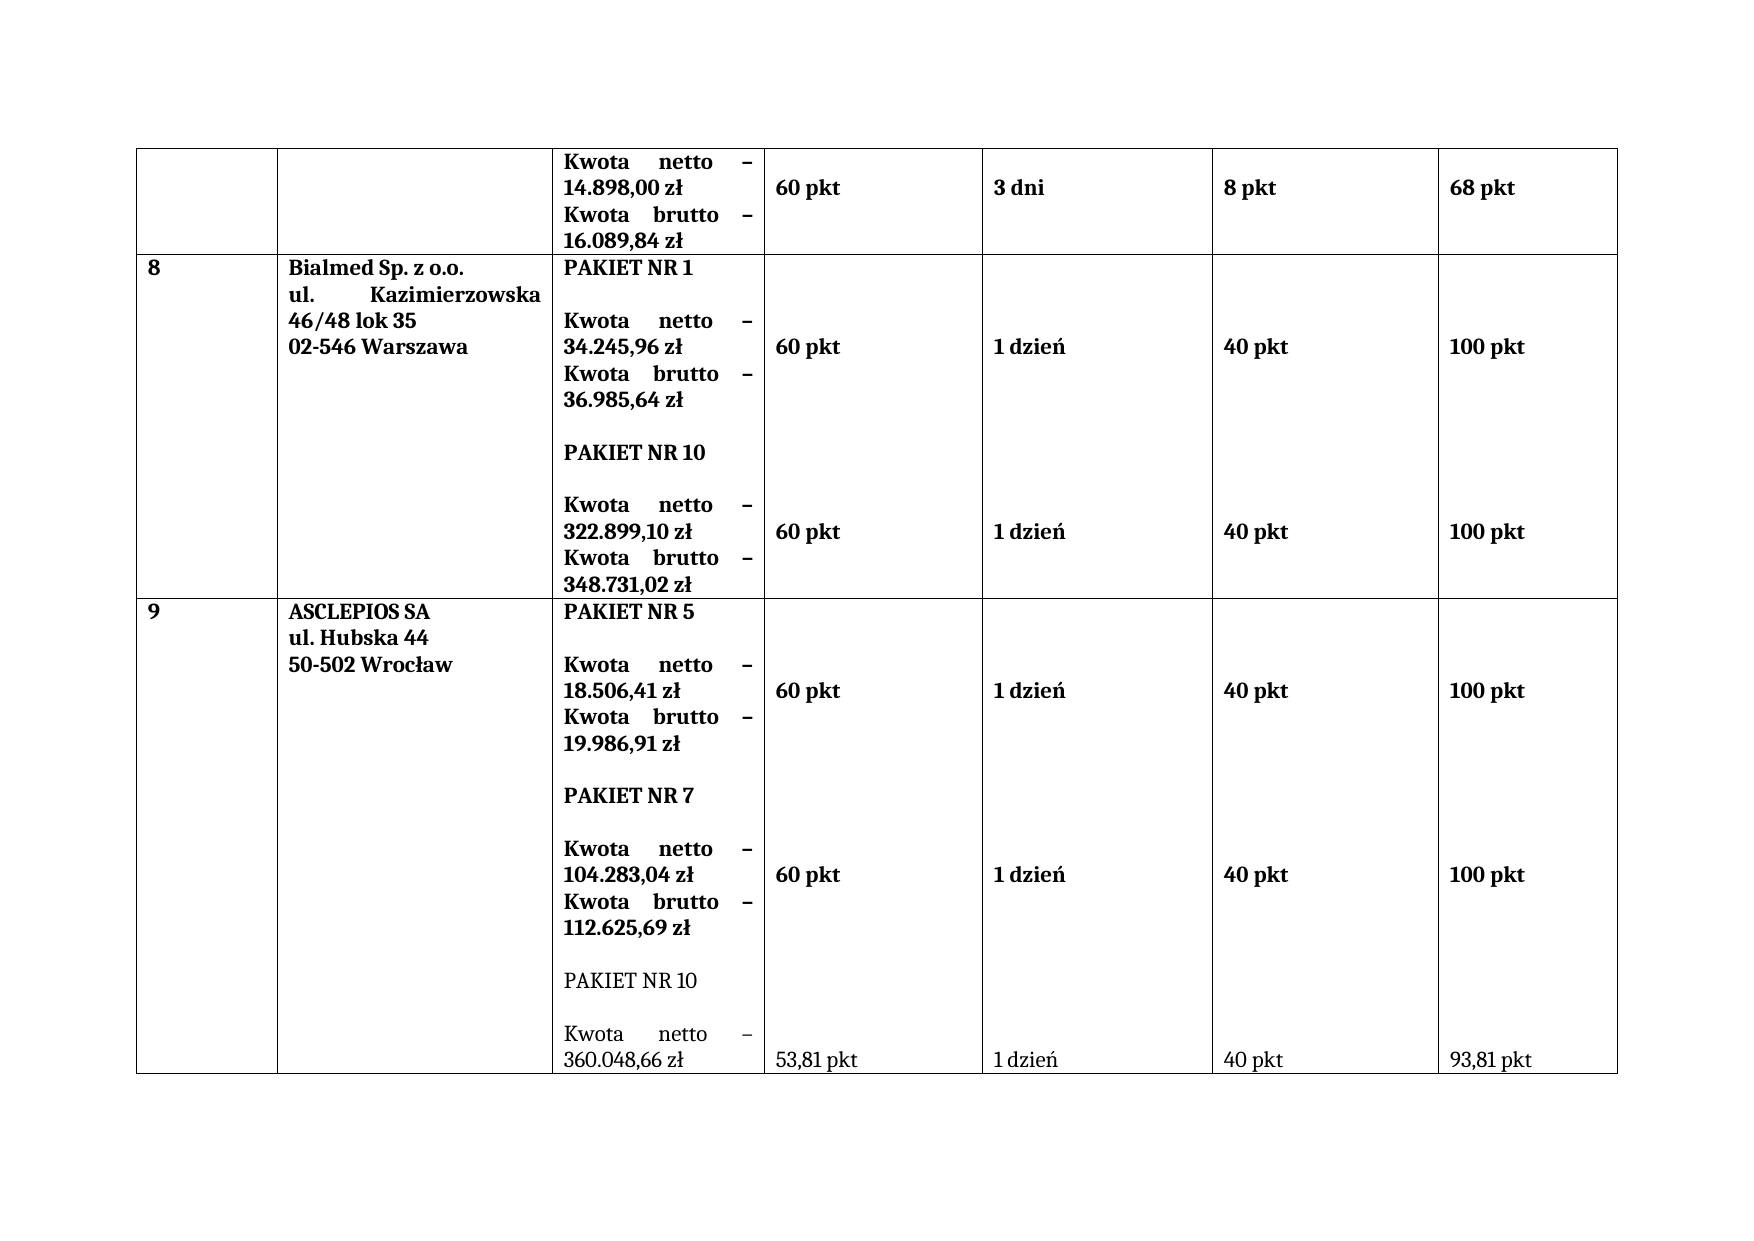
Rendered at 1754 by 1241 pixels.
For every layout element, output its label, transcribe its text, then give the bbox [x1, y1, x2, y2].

table_cell 40 pkt 40 pkt [1213, 255, 1438, 598]
table_cell 100 pkt 100 pkt [1439, 255, 1617, 598]
table_cell [278, 149, 552, 254]
table_cell Bialmed Sp. z o.o. ul. Kazimierzowska 46/48 lok 35 02-546 Warszawa [278, 255, 552, 598]
table_cell 100 pkt 100 pkt 93,81 pkt [1439, 599, 1617, 1073]
table_cell 60 pkt 60 pkt [765, 255, 982, 598]
table_cell 68 pkt [1439, 149, 1617, 254]
table_cell 3 dni [983, 149, 1212, 254]
table_cell 1 dzień 1 dzień 1 dzień [983, 599, 1212, 1073]
table_cell 9 [137, 599, 277, 1073]
table_cell 60 pkt 60 pkt 53,81 pkt [765, 599, 982, 1073]
table_cell 8 [137, 255, 277, 598]
table_cell 1 dzień 1 dzień [983, 255, 1212, 598]
table_cell [137, 149, 277, 254]
table_cell 8 pkt [1213, 149, 1438, 254]
table_cell Kwota netto – 14.898,00 zł Kwota brutto – 16.089,84 zł [553, 149, 764, 254]
table_cell PAKIET NR 5 Kwota netto – 18.506,41 zł Kwota brutto – 19.986,91 zł PAKIET NR 7 Kwota netto – 104.283,04 zł Kwota brutto – 112.625,69 zł PAKIET NR 10 Kwota netto – 360.048,66 zł [553, 599, 764, 1073]
table_cell 40 pkt 40 pkt 40 pkt [1213, 599, 1438, 1073]
table_cell ASCLEPIOS SA ul. Hubska 44 50-502 Wrocław [278, 599, 552, 1073]
table_cell 60 pkt [765, 149, 982, 254]
table_cell PAKIET NR 1 Kwota netto – 34.245,96 zł Kwota brutto – 36.985,64 zł PAKIET NR 10 Kwota netto – 322.899,10 zł Kwota brutto – 348.731,02 zł [553, 255, 764, 598]
